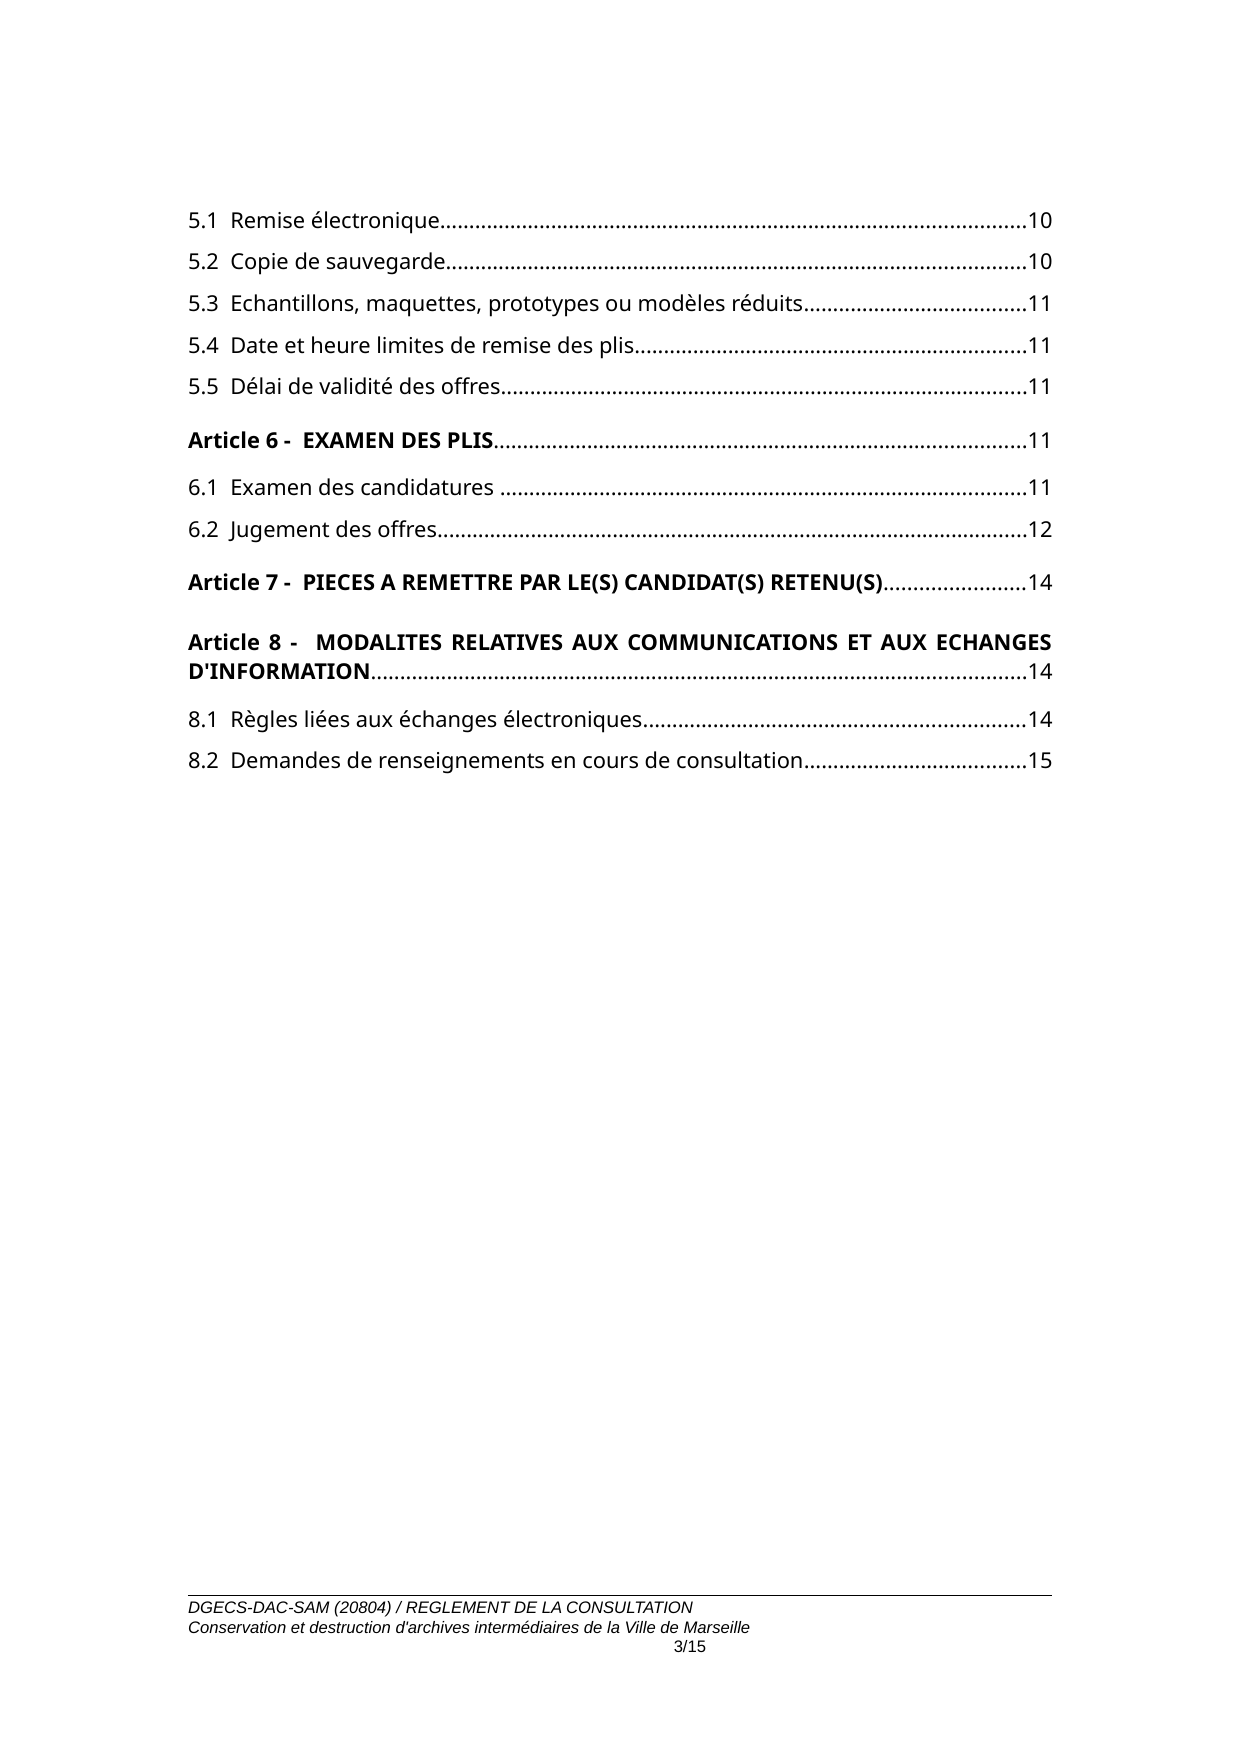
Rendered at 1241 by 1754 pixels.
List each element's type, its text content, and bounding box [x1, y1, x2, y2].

text 6.1 Examen des candidatures 11 [188, 472, 1052, 502]
text 8.2 Demandes de renseignements en cours de consultation 15 [188, 746, 1052, 775]
text Article 6 - EXAMEN DES PLIS 11 [188, 425, 1052, 454]
text Article 8 - MODALITES RELATIVES AUX COMMUNICATIONS ET AUX ECHANGES D'INFORMATION 14 [188, 627, 1052, 686]
text 5.2 Copie de sauvegarde 10 [188, 246, 1052, 276]
text 5.5 Délai de validité des offres 11 [188, 371, 1052, 401]
text 8.1 Règles liées aux échanges électroniques 14 [188, 704, 1052, 734]
text 6.2 Jugement des offres 12 [188, 514, 1052, 544]
text 5.1 Remise électronique 10 [188, 204, 1052, 234]
text Article 7 - PIECES A REMETTRE PAR LE(S) CANDIDAT(S) RETENU(S) 14 [188, 567, 1052, 597]
text 5.3 Echantillons, maquettes, prototypes ou modèles réduits 11 [188, 288, 1052, 318]
text 5.4 Date et heure limites de remise des plis 11 [188, 329, 1052, 359]
